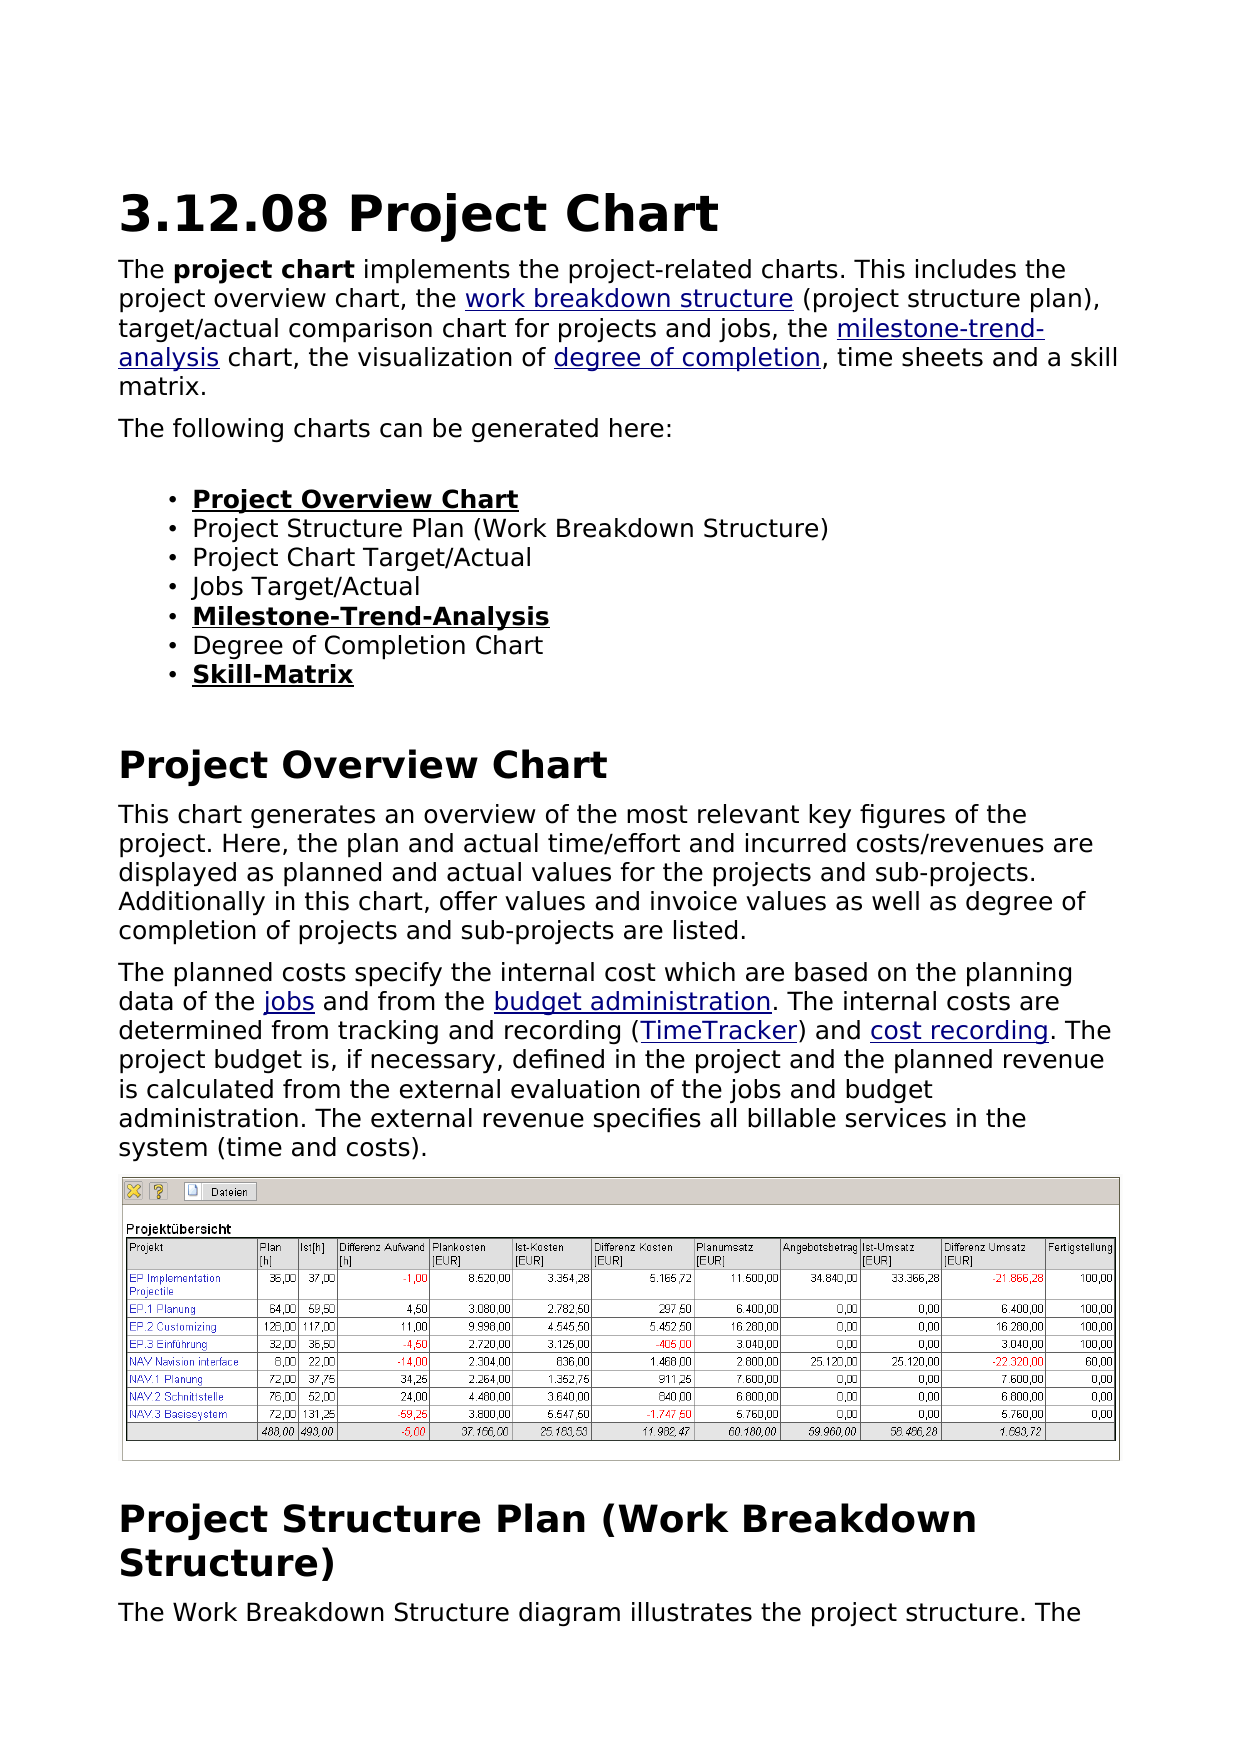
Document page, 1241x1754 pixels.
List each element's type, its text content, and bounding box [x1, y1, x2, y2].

subtitle Project Structure Plan (Work Breakdown Structure) [118, 1498, 1122, 1585]
list Jobs Target/Actual [177, 572, 1122, 602]
list Project Chart Target/Actual [177, 543, 1122, 572]
list Degree of Completion Chart [177, 631, 1122, 660]
text The planned costs specify the internal cost which are based on the planning data of the jobs and from the budget administration. The internal costs are determined from tracking and recording (TimeTracker) and cost recording. The project budget is, if necessary, defined in the project and the planned revenue is calculated from the external evaluation of the jobs and budget administration. The external revenue specifies all billable services in the system (time and costs). [118, 958, 1122, 1162]
text The Work Breakdown Structure diagram illustrates the project structure. The [118, 1598, 1122, 1627]
picture [118, 1174, 1123, 1461]
list Project Structure Plan (Work Breakdown Structure) [177, 514, 1122, 543]
text The project chart implements the project-related charts. This includes the project overview chart, the work breakdown structure (project structure plan), target/actual comparison chart for projects and jobs, the milestone-trend-analysis chart, the visualization of degree of completion, time sheets and a skill matrix. [118, 256, 1122, 401]
list Project Overview Chart [177, 485, 1122, 514]
subtitle 3.12.08 Project Chart [118, 185, 1122, 243]
subtitle Project Overview Chart [118, 744, 1122, 787]
list Skill-Matrix [177, 660, 1122, 689]
text The following charts can be generated here: [118, 414, 1122, 443]
text This chart generates an overview of the most relevant key figures of the project. Here, the plan and actual time/effort and incurred costs/revenues are displayed as planned and actual values for the projects and sub-projects. Additionally in this chart, offer values and invoice values as well as degree of completion of projects and sub-projects are listed. [118, 800, 1122, 946]
list Milestone-Trend-Analysis [177, 602, 1122, 631]
